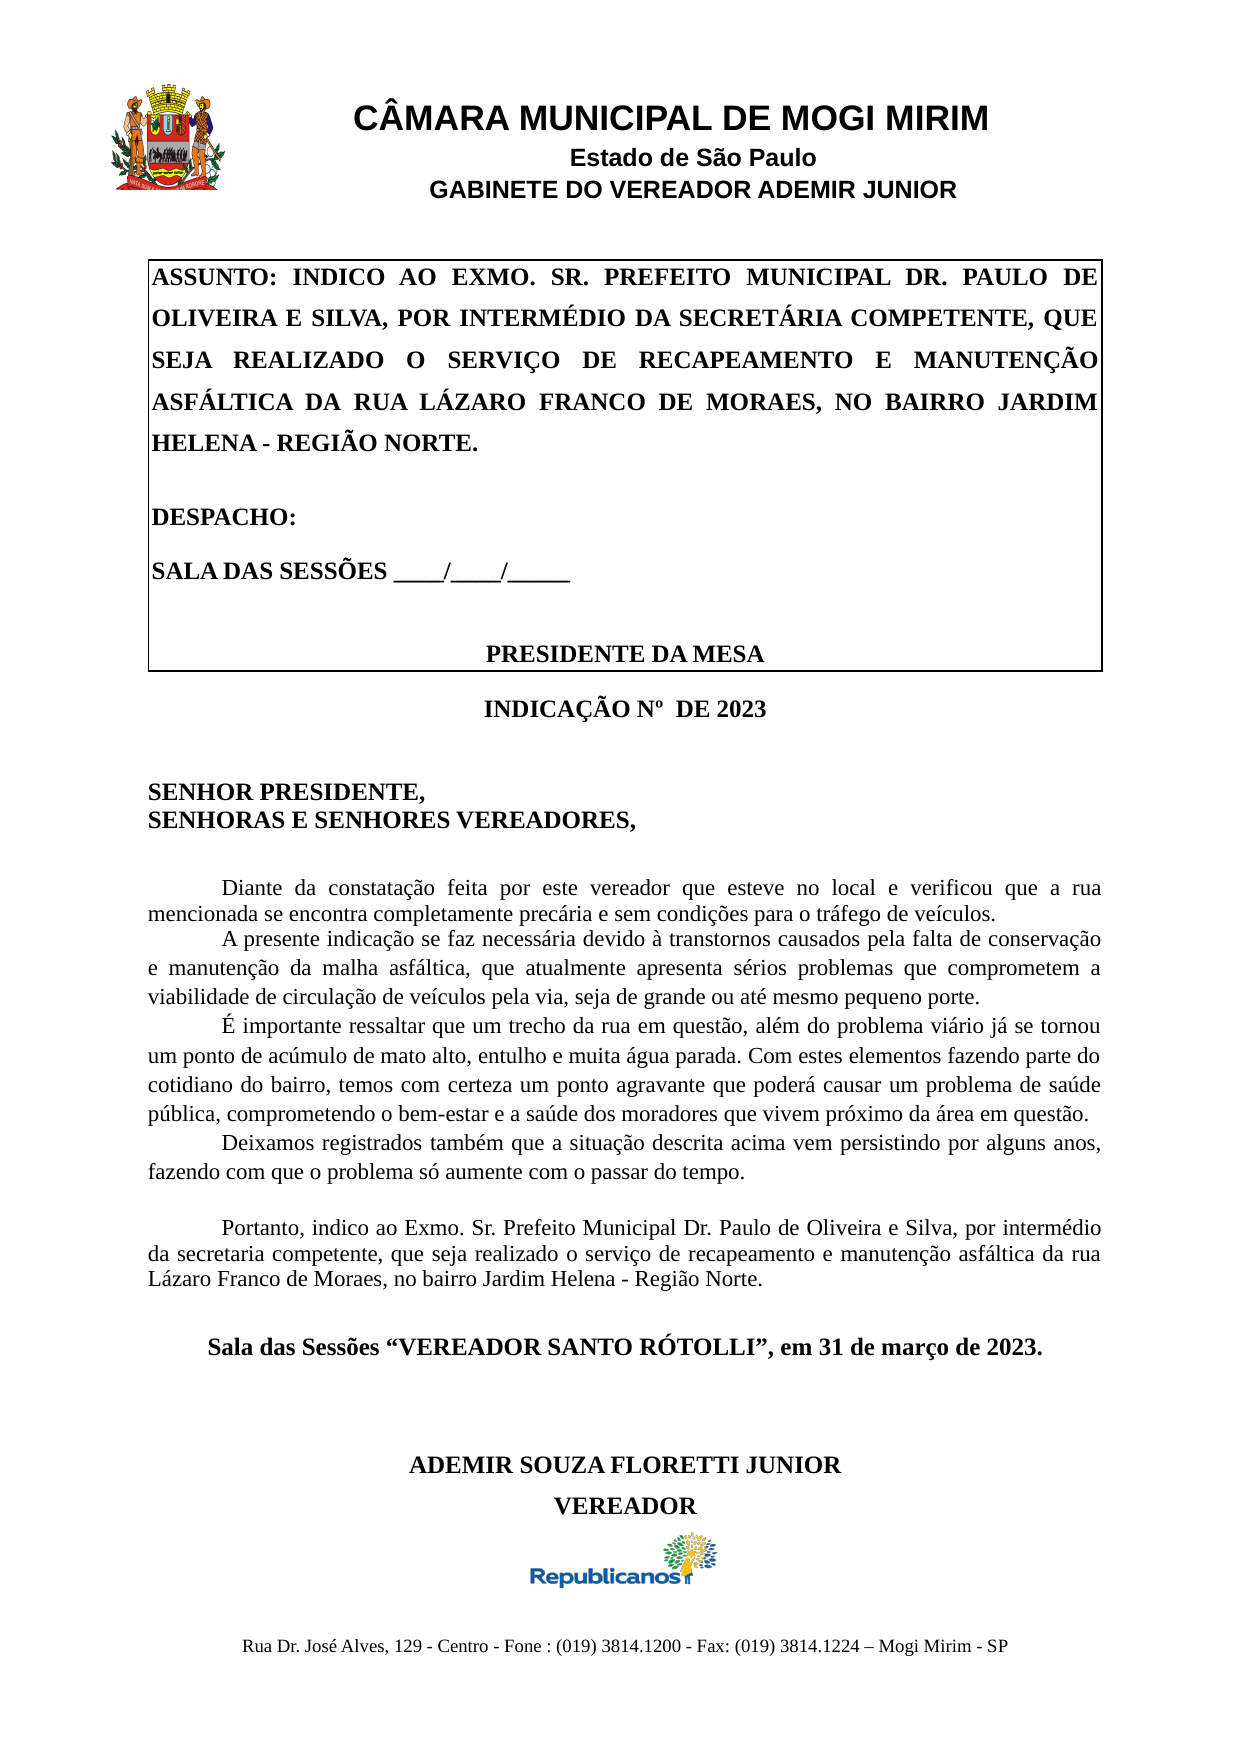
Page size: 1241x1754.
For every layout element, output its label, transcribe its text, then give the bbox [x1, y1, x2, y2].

text SALA DAS SESSÕES ____/____/_____ [149, 554, 1101, 585]
text É importante ressaltar que um trecho da rua em questão, além do problema viário já se tornou um ponto de acúmulo de mato alto, entulho e muita água parada. Com estes elementos fazendo parte do cotidiano do bairro, temos com certeza um ponto agravante que poderá causar um problema de saúde pública, comprometendo o bem-estar e a saúde dos moradores que vivem próximo da área em questão. [148, 1013, 1103, 1126]
text SENHOR PRESIDENTE, [148, 778, 1103, 806]
text SENHORAS E SENHORES VEREADORES, [148, 806, 1103, 834]
text ASSUNTO: INDICO AO EXMO. SR. PREFEITO MUNICIPAL DR. PAULO DE OLIVEIRA E SILVA, POR INTERMÉDIO DA SECRETÁRIA COMPETENTE, QUE SEJA REALIZADO O SERVIÇO DE RECAPEAMENTO E MANUTENÇÃO ASFÁLTICA DA RUA LÁZARO FRANCO DE MORAES, NO BAIRRO JARDIM HELENA - REGIÃO NORTE. [149, 261, 1101, 457]
text DESPACHO: [149, 499, 1101, 530]
text Deixamos registrados também que a situação descrita acima vem persistindo por alguns anos, fazendo com que o problema só aumente com o passar do tempo. [148, 1130, 1103, 1185]
text PRESIDENTE DA MESA [149, 637, 1101, 670]
text VEREADOR [148, 1492, 1103, 1520]
text Sala das Sessões “VEREADOR SANTO RÓTOLLI”, em 31 de março de 2023. [148, 1333, 1103, 1361]
text Diante da constatação feita por este vereador que esteve no local e verificou que a rua mencionada se encontra completamente precária e sem condições para o tráfego de veículos. [148, 875, 1103, 926]
picture [518, 1525, 729, 1592]
picture [110, 84, 226, 190]
text ADEMIR SOUZA FLORETTI JUNIOR [148, 1451, 1103, 1478]
text INDICAÇÃO Nº DE 2023 [148, 695, 1103, 723]
text A presente indicação se faz necessária devido à transtornos causados pela falta de conservação e manutenção da malha asfáltica, que atualmente apresenta sérios problemas que comprometem a viabilidade de circulação de veículos pela via, seja de grande ou até mesmo pequeno porte. [148, 926, 1103, 1010]
text Portanto, indico ao Exmo. Sr. Prefeito Municipal Dr. Paulo de Oliveira e Silva, por intermédio da secretaria competente, que seja realizado o serviço de recapeamento e manutenção asfáltica da rua Lázaro Franco de Moraes, no bairro Jardim Helena - Região Norte. [148, 1215, 1103, 1291]
